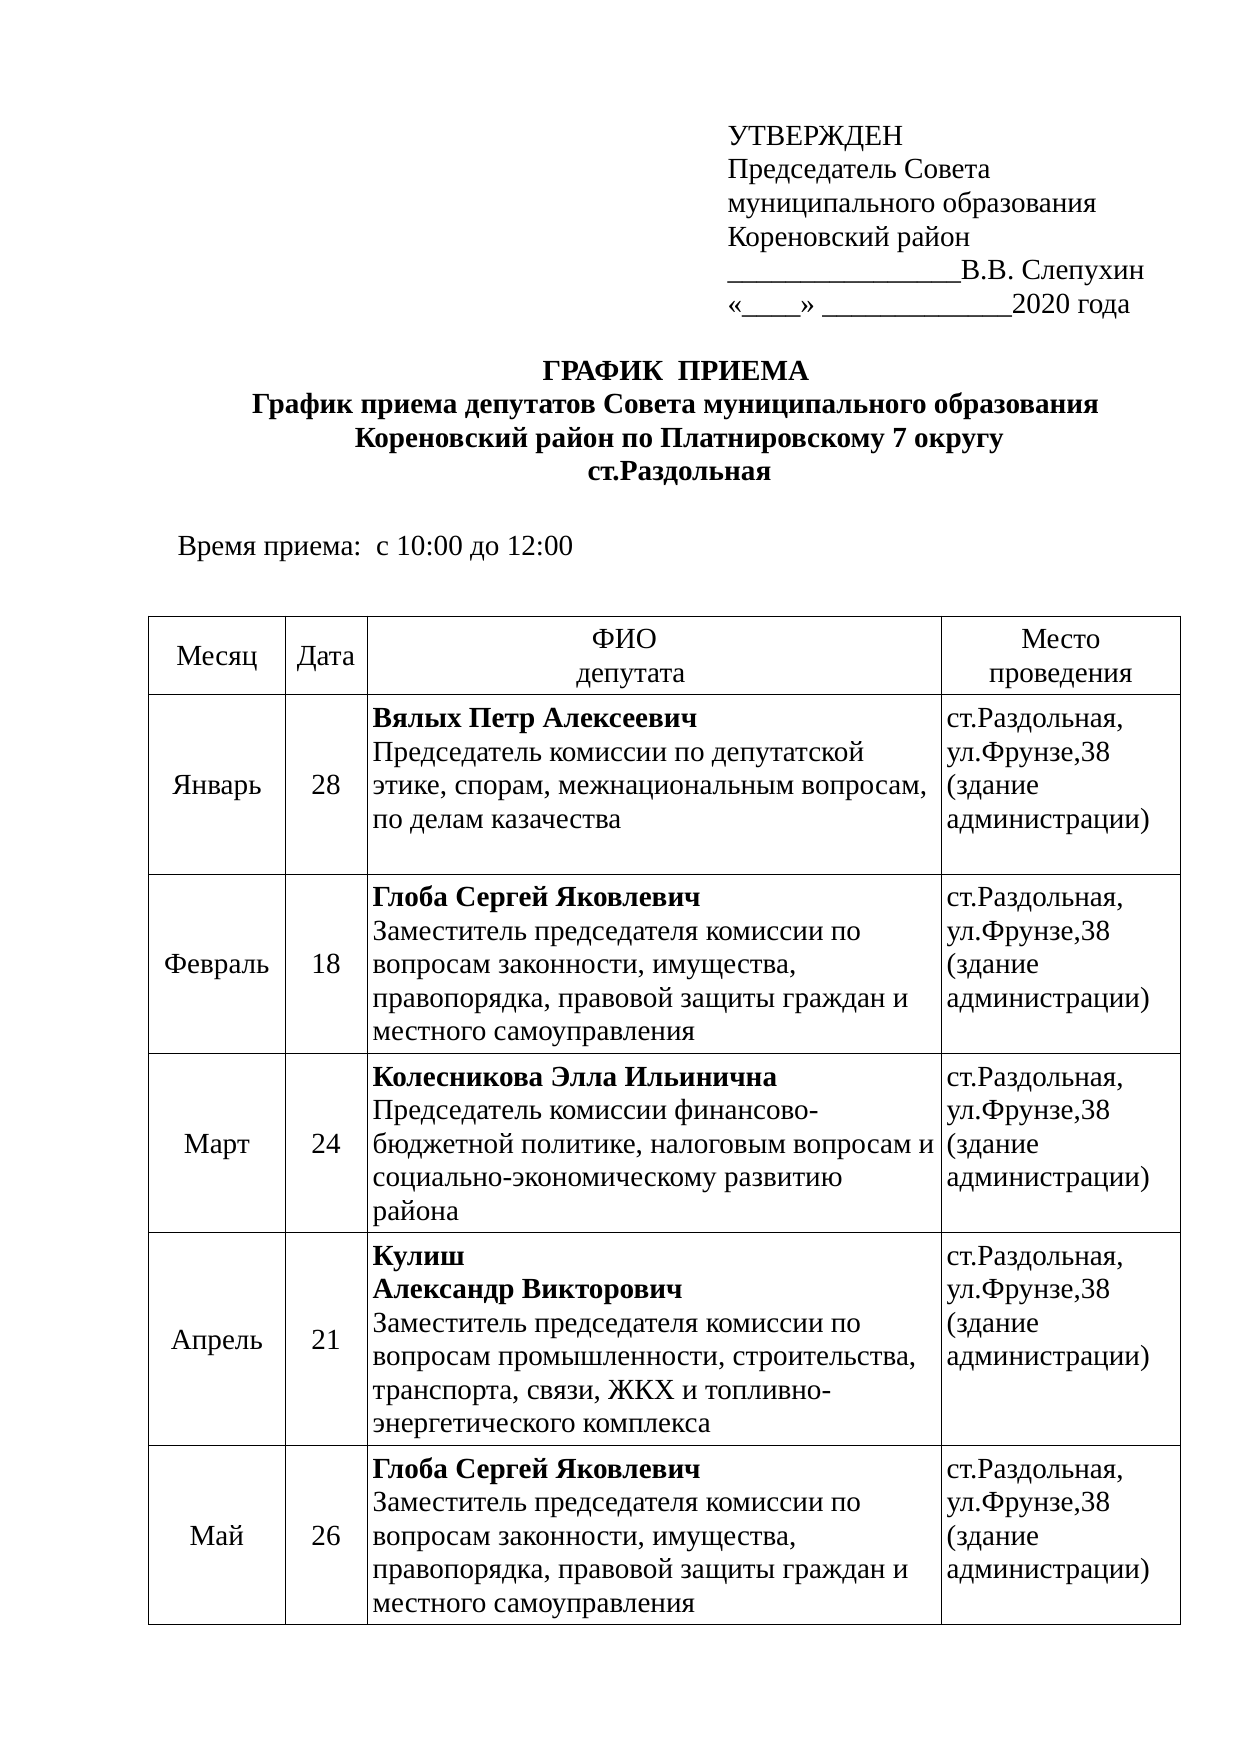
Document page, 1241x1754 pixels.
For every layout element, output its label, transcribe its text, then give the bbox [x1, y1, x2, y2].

text УТВЕРЖДЕН [177, 118, 1181, 152]
table_cell ст.Раздольная, ул.Фрунзе,38 (здание администрации) [942, 875, 1180, 1053]
table_header ФИО депутата [368, 617, 941, 694]
text Время приема: с 10:00 до 12:00 [177, 528, 1181, 562]
table_cell Глоба Сергей Яковлевич Заместитель председателя комиссии по вопросам законности, имущества, правопорядка, правовой защиты граждан и местного самоуправления [368, 1446, 941, 1624]
table_cell Вялых Петр Алексеевич Председатель комиссии по депутатской этике, спорам, межнациональным вопросам, по делам казачества [368, 695, 941, 873]
table_cell ст.Раздольная, ул.Фрунзе,38 (здание администрации) [942, 1233, 1180, 1445]
table_header Дата [286, 617, 367, 694]
table_cell ст.Раздольная, ул.Фрунзе,38 (здание администрации) [942, 1054, 1180, 1232]
table_cell 21 [286, 1233, 367, 1445]
table_cell Колесникова Элла Ильинична Председатель комиссии финансово-бюджетной политике, налоговым вопросам и социально-экономическому развитию района [368, 1054, 941, 1232]
table_cell Апрель [149, 1233, 285, 1445]
text ________________В.В. Слепухин [177, 252, 1181, 286]
text Кореновский район по Платнировскому 7 округу [177, 420, 1181, 453]
text Кореновский район [177, 219, 1181, 252]
table_cell 28 [286, 695, 367, 873]
table_cell Февраль [149, 875, 285, 1053]
table_header Месяц [149, 617, 285, 694]
table_cell Январь [149, 695, 285, 873]
table_cell Глоба Сергей Яковлевич Заместитель председателя комиссии по вопросам законности, имущества, правопорядка, правовой защиты граждан и местного самоуправления [368, 875, 941, 1053]
text Председатель Совета [177, 152, 1181, 185]
table_cell 24 [286, 1054, 367, 1232]
table_cell 26 [286, 1446, 367, 1624]
text График приема депутатов Совета муниципального образования [177, 386, 1181, 420]
table_header Место проведения [942, 617, 1180, 694]
table_cell Март [149, 1054, 285, 1232]
table_cell 18 [286, 875, 367, 1053]
table_cell ст.Раздольная, ул.Фрунзе,38 (здание администрации) [942, 695, 1180, 873]
text «____» _____________2020 года [177, 286, 1181, 319]
table_cell ст.Раздольная, ул.Фрунзе,38 (здание администрации) [942, 1446, 1180, 1624]
text муниципального образования [177, 185, 1181, 219]
table_cell Кулиш Александр Викторович Заместитель председателя комиссии по вопросам промышленности, строительства, транспорта, связи, ЖКХ и топливно-энергетического комплекса [368, 1233, 941, 1445]
text ст.Раздольная [177, 453, 1181, 487]
text ГРАФИК ПРИЕМА [177, 353, 1181, 386]
table_cell Май [149, 1446, 285, 1624]
